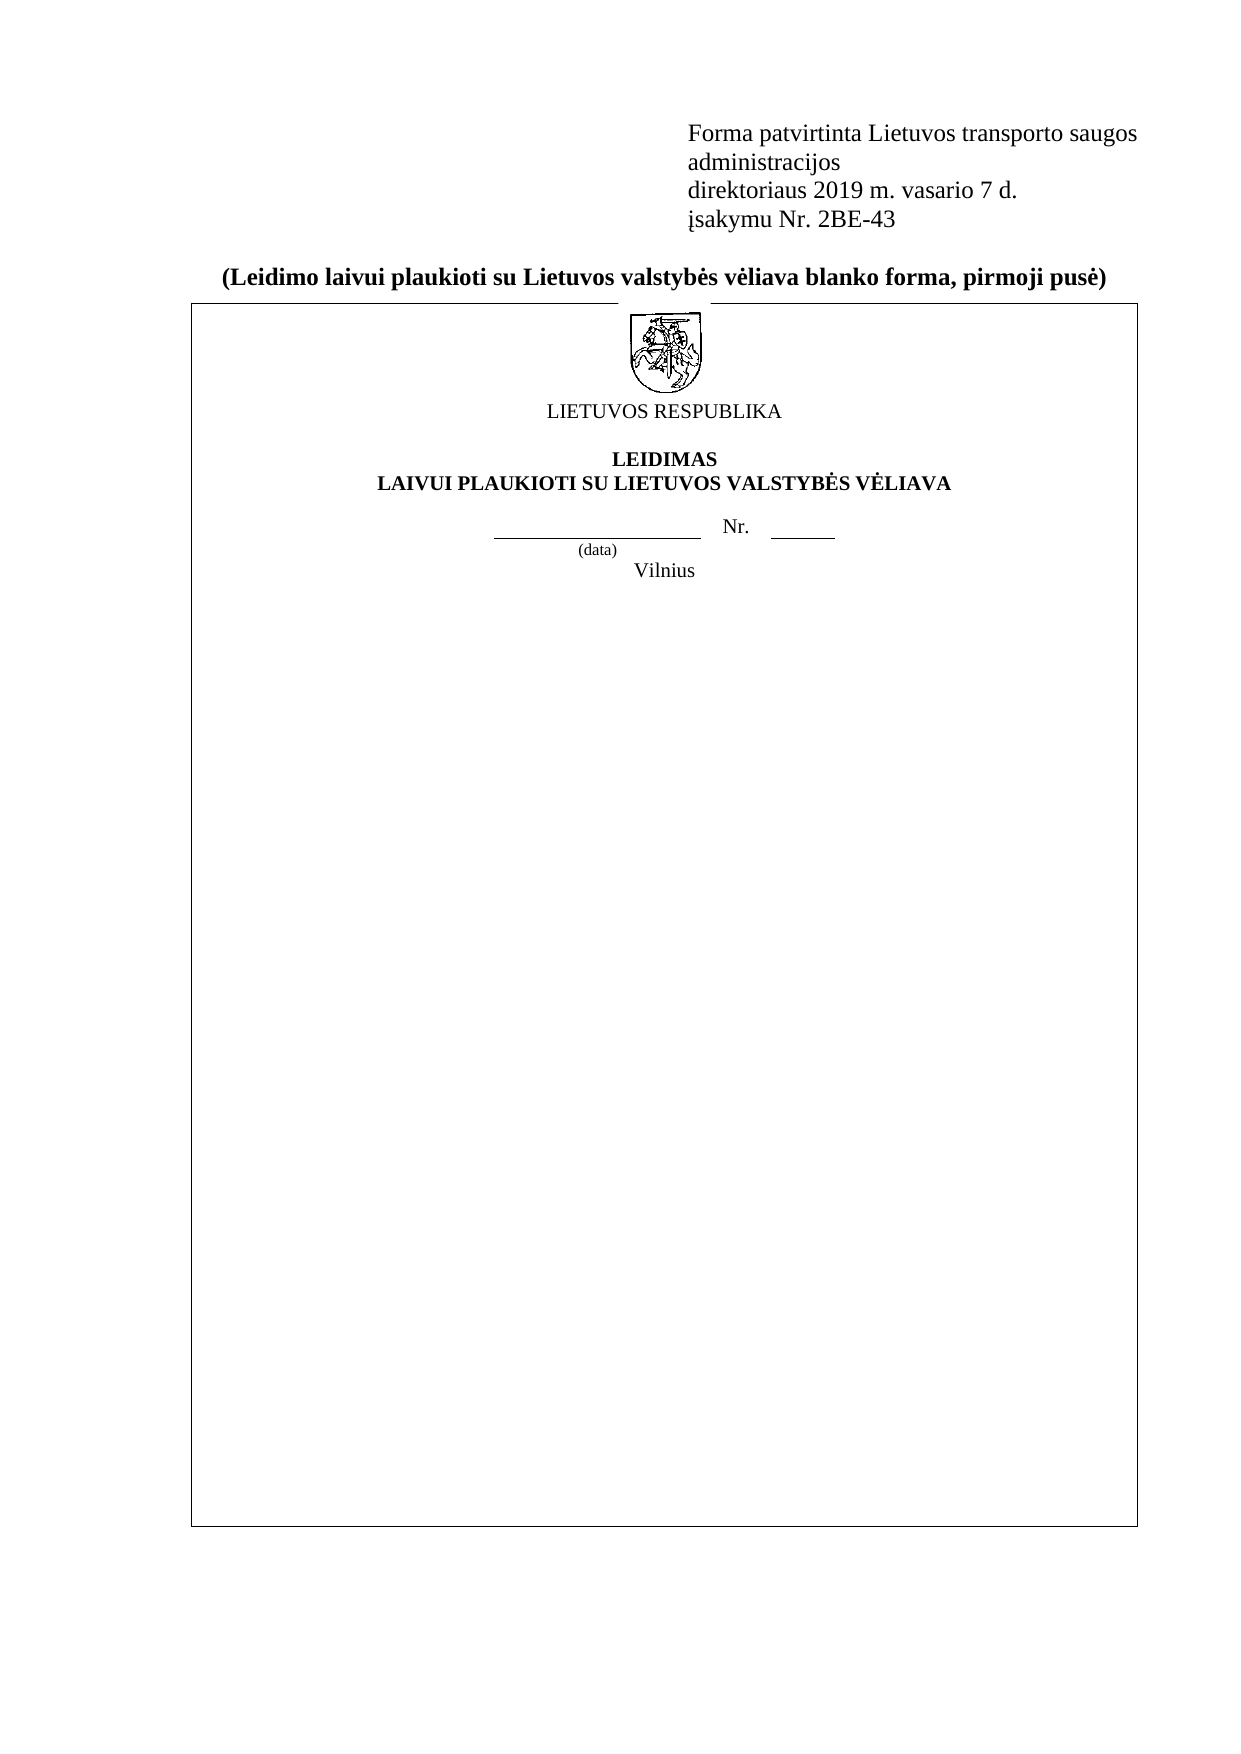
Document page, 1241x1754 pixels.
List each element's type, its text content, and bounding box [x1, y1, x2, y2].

table_header [771, 514, 834, 538]
text (Leidimo laivui plaukioti su Lietuvos valstybės vėliava blanko forma, pirmoji pusė) [148, 262, 1181, 291]
table_cell (data) [494, 539, 701, 558]
table_header [494, 514, 701, 538]
text administracijos [688, 147, 1181, 176]
table_header Nr. [701, 514, 771, 538]
table_cell [701, 538, 771, 558]
text Forma patvirtinta Lietuvos transporto saugos [688, 118, 1181, 147]
table_header LIETUVOS RESPUBLIKA LEIDIMAS LAIVUI PLAUKIOTI SU LIETUVOS VALSTYBĖS VĖLIAVA Vilnius [192, 304, 1137, 1526]
text įsakymu Nr. 2BE-43 [688, 204, 1181, 233]
table_cell [771, 539, 834, 558]
text direktoriaus 2019 m. vasario 7 d. [688, 176, 1181, 204]
